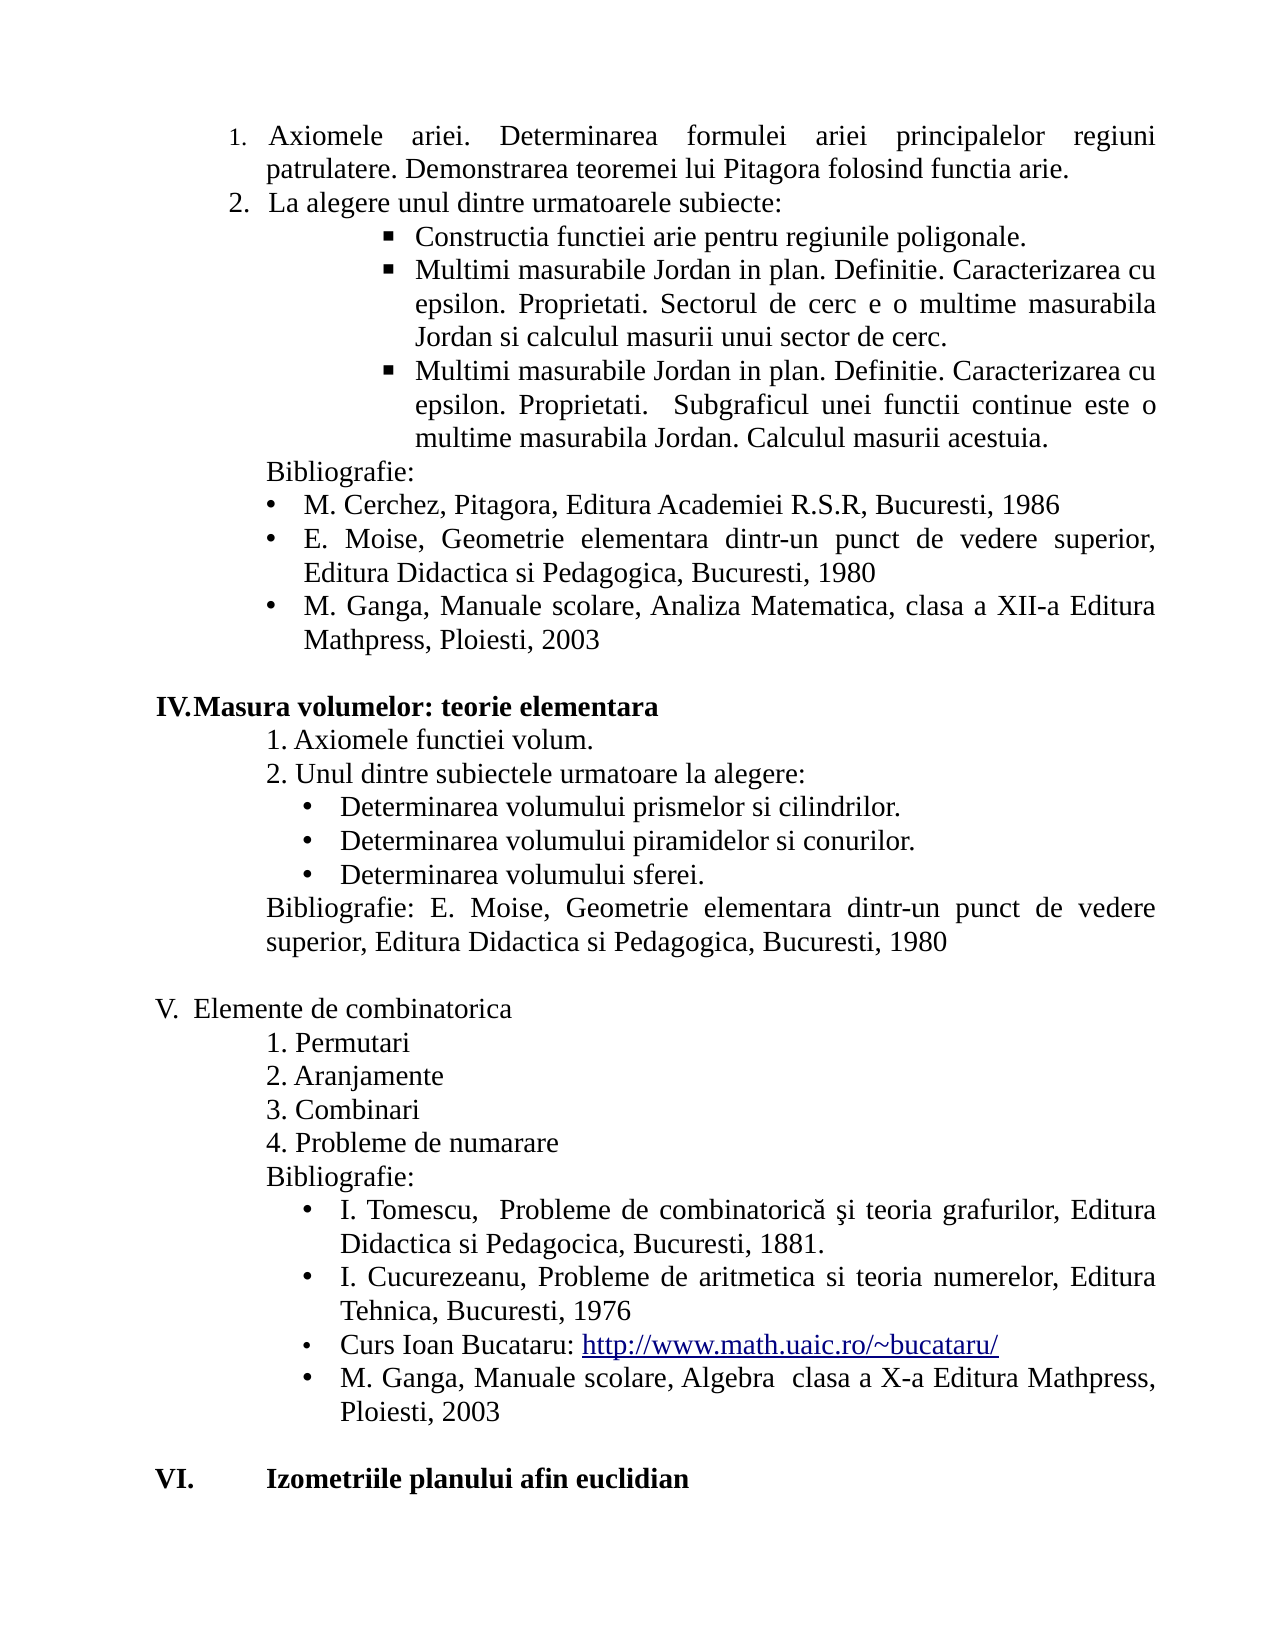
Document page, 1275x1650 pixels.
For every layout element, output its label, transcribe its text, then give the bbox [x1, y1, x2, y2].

list E. Moise, Geometrie elementara dintr-un punct de vedere superior, Editura Didactica si Pedagogica, Bucuresti, 1980 [266, 521, 1157, 588]
list Determinarea volumului prismelor si cilindrilor. [302, 789, 1157, 823]
list I. Cucurezeanu, Probleme de aritmetica si teoria numerelor, Editura Tehnica, Bucuresti, 1976 [302, 1259, 1157, 1327]
list 4. Probleme de numarare [228, 1125, 1157, 1159]
list Bibliografie: E. Moise, Geometrie elementara dintr-un punct de vedere superior, Editura Didactica si Pedagogica, Bucuresti, 1980 [228, 891, 1157, 958]
list 1. Permutari [228, 1025, 1157, 1058]
list 2. Aranjamente [228, 1058, 1157, 1092]
list Elemente de combinatorica [154, 991, 1157, 1025]
list Bibliografie: [266, 454, 1157, 487]
list Determinarea volumului sferei. [302, 857, 1157, 891]
list 3. Combinari [228, 1092, 1157, 1125]
list Curs Ioan Bucataru: http://www.math.uaic.ro/~bucataru/ [302, 1327, 1157, 1360]
list Multimi masurabile Jordan in plan. Definitie. Caracterizarea cu epsilon. Proprietati. Sectorul de cerc e o multime masurabila Jordan si calculul masurii unui sector de cerc. [377, 252, 1157, 353]
list M. Ganga, Manuale scolare, Algebra clasa a X-a Editura Mathpress, Ploiesti, 2003 [302, 1360, 1157, 1427]
list 2. Unul dintre subiectele urmatoare la alegere: [228, 756, 1157, 789]
list Constructia functiei arie pentru regiunile poligonale. [377, 219, 1157, 252]
list 1. Axiomele functiei volum. [228, 722, 1157, 756]
list Determinarea volumului piramidelor si conurilor. [302, 823, 1157, 857]
list Izometriile planului afin euclidian [154, 1461, 1157, 1494]
list Multimi masurabile Jordan in plan. Definitie. Caracterizarea cu epsilon. Proprietati. Subgraficul unei functii continue este o multime masurabila Jordan. Calculul masurii acestuia. [377, 353, 1157, 454]
list Masura volumelor: teorie elementara [156, 689, 1157, 722]
list Bibliografie: [228, 1159, 1157, 1192]
list Axiomele ariei. Determinarea formulei ariei principalelor regiuni patrulatere. Demonstrarea teoremei lui Pitagora folosind functia arie. [228, 118, 1157, 185]
list I. Tomescu, Probleme de combinatorică şi teoria grafurilor, Editura Didactica si Pedagocica, Bucuresti, 1881. [302, 1192, 1157, 1259]
list M. Ganga, Manuale scolare, Analiza Matematica, clasa a XII-a Editura Mathpress, Ploiesti, 2003 [266, 588, 1157, 655]
list M. Cerchez, Pitagora, Editura Academiei R.S.R, Bucuresti, 1986 [266, 487, 1157, 521]
list La alegere unul dintre urmatoarele subiecte: [228, 185, 1157, 219]
